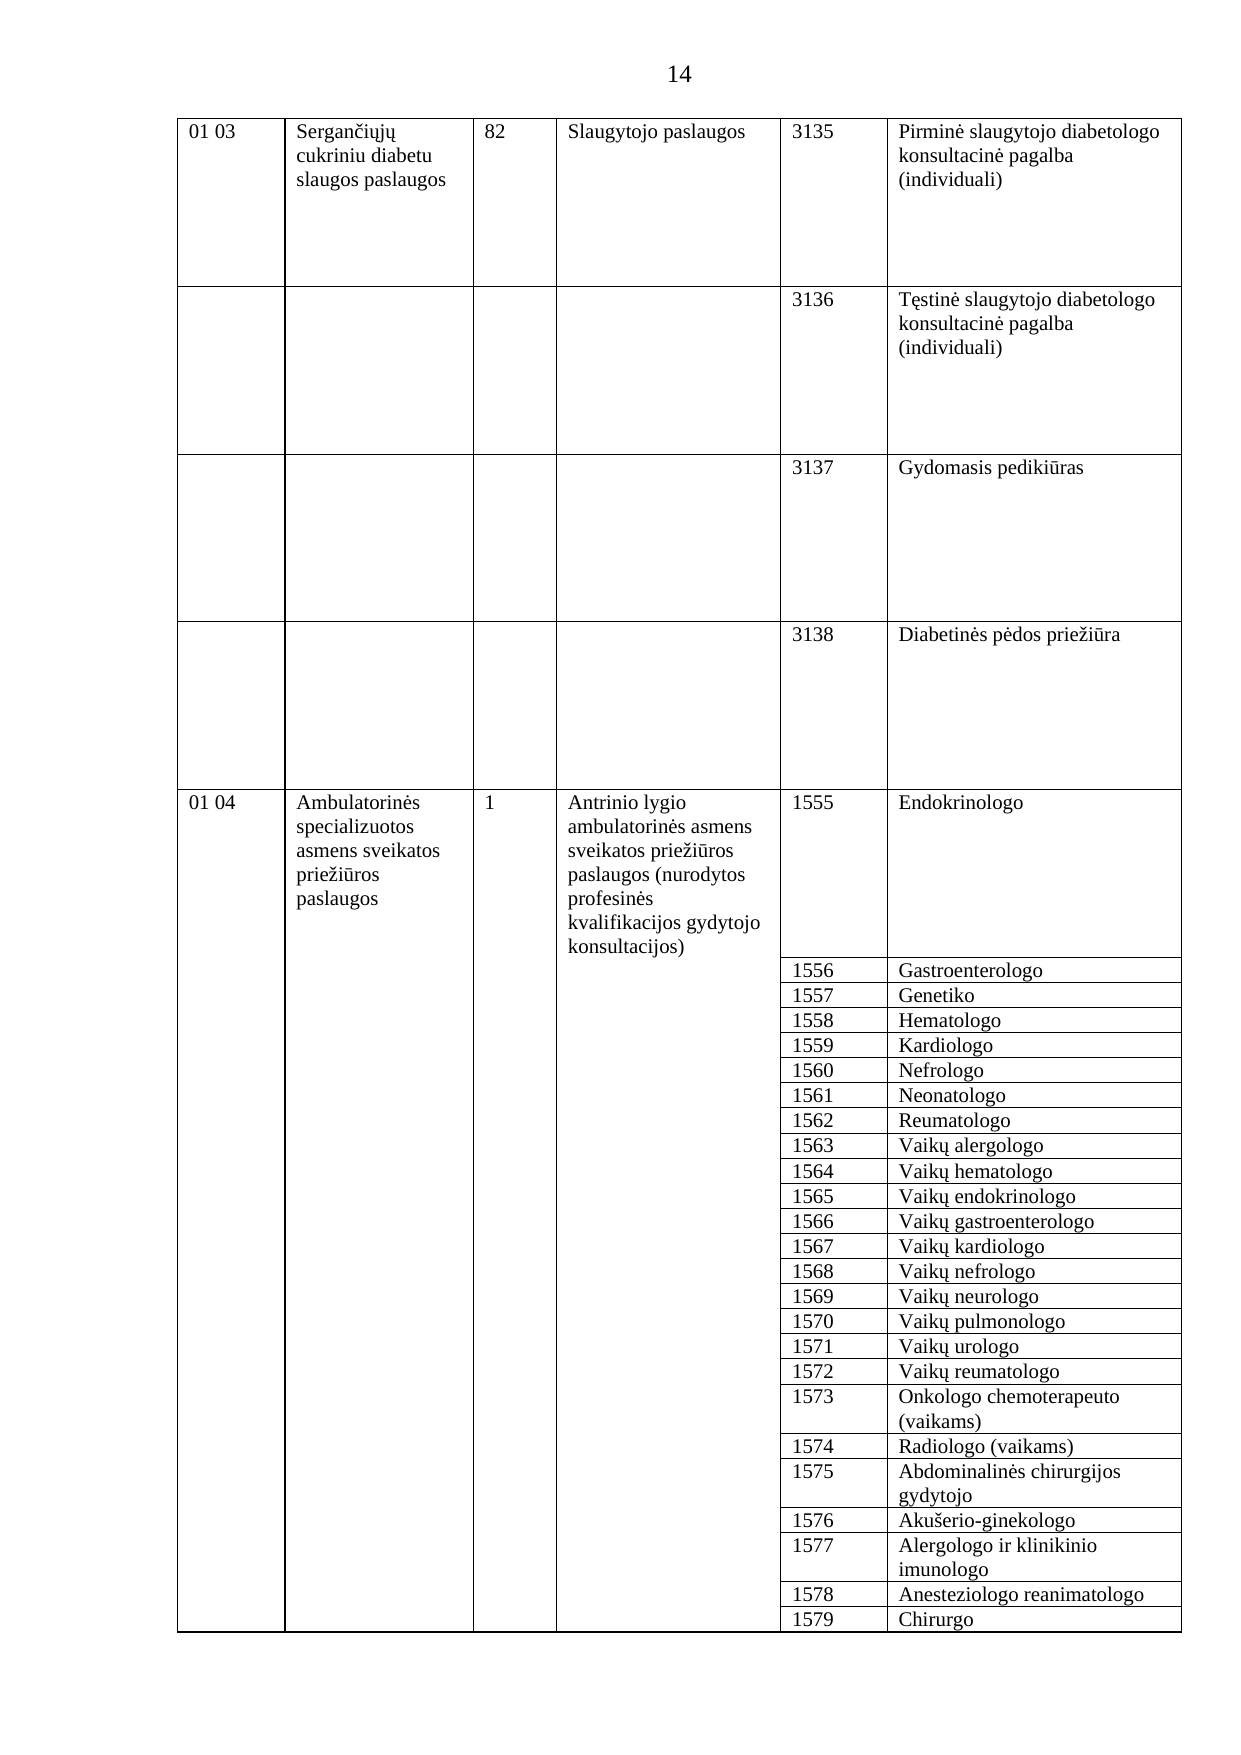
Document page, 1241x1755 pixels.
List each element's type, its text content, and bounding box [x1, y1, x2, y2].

table_cell Reumatologo [888, 1108, 1181, 1132]
table_cell 1579 [781, 1607, 887, 1631]
table_cell Slaugytojo paslaugos [557, 119, 780, 286]
table_cell 1556 [781, 958, 887, 982]
table_cell Anesteziologo reanimatologo [888, 1582, 1181, 1606]
table_cell Vaikų endokrinologo [888, 1184, 1181, 1208]
table_cell 1558 [781, 1008, 887, 1032]
table_cell Pirminė slaugytojo diabetologo konsultacinė pagalba (individuali) [888, 119, 1181, 286]
table_cell 1578 [781, 1582, 887, 1606]
table_cell [178, 455, 284, 621]
table_cell Vaikų kardiologo [888, 1234, 1181, 1258]
table_cell 1555 [781, 790, 887, 957]
table_cell [178, 622, 284, 789]
table_cell [557, 455, 780, 621]
table_cell 01 03 [178, 119, 284, 286]
table_cell Vaikų neurologo [888, 1284, 1181, 1308]
table_cell Hematologo [888, 1008, 1181, 1032]
table_cell 3138 [781, 622, 887, 789]
table_cell Vaikų gastroenterologo [888, 1209, 1181, 1233]
table_cell 1570 [781, 1309, 887, 1333]
table_cell [286, 455, 473, 621]
table_cell Vaikų hematologo [888, 1159, 1181, 1183]
table_cell 1561 [781, 1083, 887, 1107]
table_cell Neonatologo [888, 1083, 1181, 1107]
table_cell Nefrologo [888, 1058, 1181, 1082]
table_cell 1569 [781, 1284, 887, 1308]
table_cell 1574 [781, 1434, 887, 1458]
table_cell 1560 [781, 1058, 887, 1082]
table_cell 1565 [781, 1184, 887, 1208]
table_cell 1557 [781, 983, 887, 1007]
table_cell [178, 287, 284, 453]
table_cell [474, 287, 556, 453]
table_cell 1572 [781, 1359, 887, 1383]
table_cell 3137 [781, 455, 887, 621]
table_cell 1575 [781, 1459, 887, 1507]
table_cell 1577 [781, 1533, 887, 1581]
table_cell Vaikų alergologo [888, 1134, 1181, 1157]
table_cell 1576 [781, 1508, 887, 1532]
table_cell Chirurgo [888, 1607, 1181, 1631]
table_cell Vaikų urologo [888, 1334, 1181, 1358]
table_cell 3136 [781, 287, 887, 453]
table_cell 1573 [781, 1385, 887, 1433]
table_cell 82 [474, 119, 556, 286]
table_cell Akušerio-ginekologo [888, 1508, 1181, 1532]
table_cell 1564 [781, 1159, 887, 1183]
table_cell [286, 622, 473, 789]
table_cell [557, 287, 780, 453]
table_cell [286, 287, 473, 453]
table_cell Vaikų pulmonologo [888, 1309, 1181, 1333]
table_cell 1567 [781, 1234, 887, 1258]
table_cell Vaikų nefrologo [888, 1259, 1181, 1283]
table_cell Radiologo (vaikams) [888, 1434, 1181, 1458]
table_cell Diabetinės pėdos priežiūra [888, 622, 1181, 789]
table_cell 1571 [781, 1334, 887, 1358]
table_cell [474, 622, 556, 789]
table_cell Tęstinė slaugytojo diabetologo konsultacinė pagalba (individuali) [888, 287, 1181, 453]
table_cell Endokrinologo [888, 790, 1181, 957]
table_cell 1568 [781, 1259, 887, 1283]
table_cell 1562 [781, 1108, 887, 1132]
table_cell Gydomasis pedikiūras [888, 455, 1181, 621]
table_cell 1566 [781, 1209, 887, 1233]
table_cell Antrinio lygio ambulatorinės asmens sveikatos priežiūros paslaugos (nurodytos profesinės kvalifikacijos gydytojo konsultacijos) [557, 790, 780, 1631]
table_cell Ambulatorinės specializuotos asmens sveikatos priežiūros paslaugos [286, 790, 473, 1631]
table_cell Kardiologo [888, 1033, 1181, 1057]
table_cell 1559 [781, 1033, 887, 1057]
table_cell Genetiko [888, 983, 1181, 1007]
table_cell Sergančiųjų cukriniu diabetu slaugos paslaugos [286, 119, 473, 286]
table_cell 1563 [781, 1134, 887, 1157]
table_cell Vaikų reumatologo [888, 1359, 1181, 1383]
table_cell Abdominalinės chirurgijos gydytojo [888, 1459, 1181, 1507]
table_cell 01 04 [178, 790, 284, 1631]
table_cell Onkologo chemoterapeuto (vaikams) [888, 1385, 1181, 1433]
table_cell 3135 [781, 119, 887, 286]
table_cell [557, 622, 780, 789]
table_cell Gastroenterologo [888, 958, 1181, 982]
table_cell 1 [474, 790, 556, 1631]
table_cell Alergologo ir klinikinio imunologo [888, 1533, 1181, 1581]
table_cell [474, 455, 556, 621]
